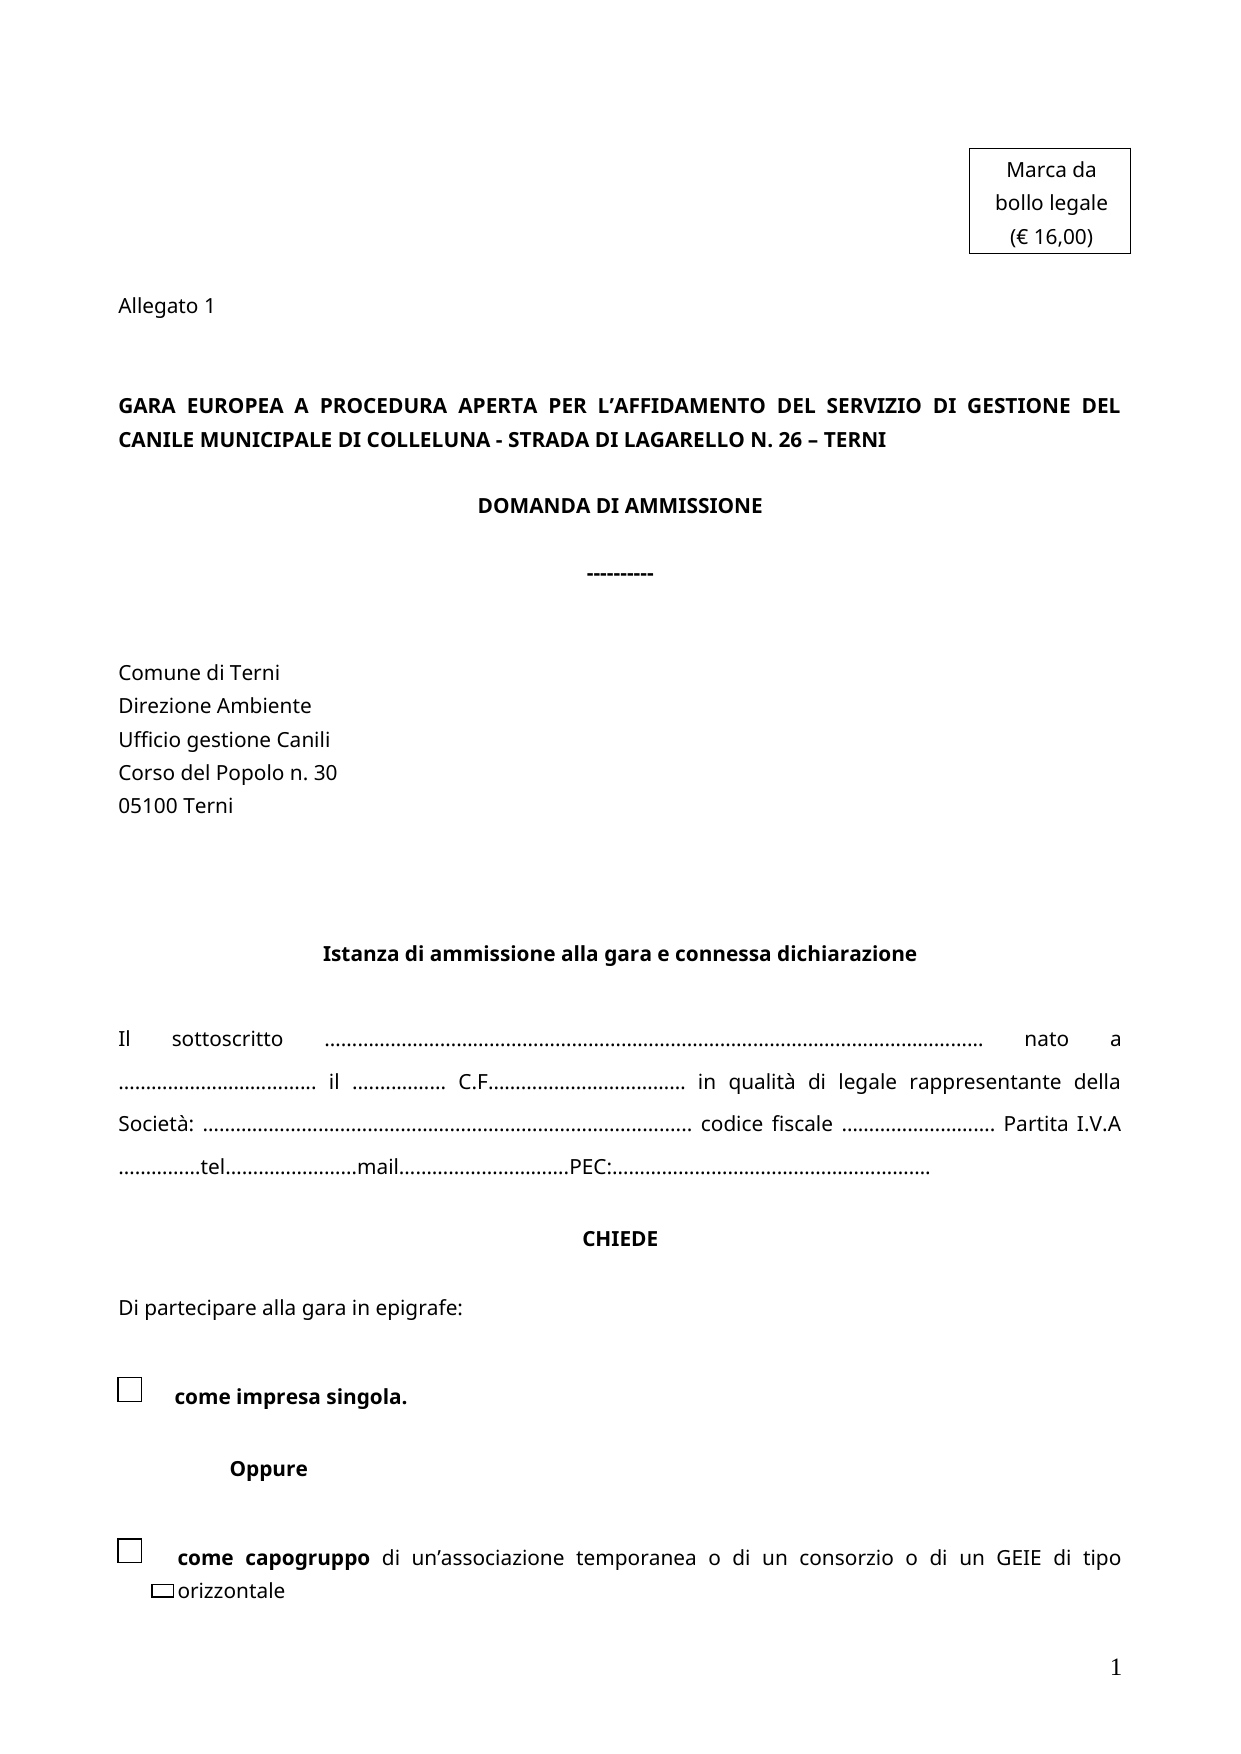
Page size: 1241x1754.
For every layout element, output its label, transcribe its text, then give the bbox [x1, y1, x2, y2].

text Corso del Popolo n. 30 [118, 754, 1122, 787]
text Istanza di ammissione alla gara e connessa dichiarazione [118, 939, 1122, 967]
text Marca da bollo legale [970, 149, 1130, 214]
text (€ 16,00) [970, 214, 1130, 253]
subtitle CHIEDE [118, 1220, 1122, 1253]
text Allegato 1 [118, 287, 1122, 321]
text 05100 Terni [118, 787, 1122, 821]
text Di partecipare alla gara in epigrafe: [118, 1293, 1122, 1321]
subtitle DOMANDA DI AMMISSIONE [118, 487, 1122, 521]
text Comune di Terni [118, 654, 1122, 687]
text Oppure [229, 1454, 1122, 1482]
text ---------- [118, 554, 1122, 587]
text come impresa singola. [118, 1378, 1122, 1411]
text Ufficio gestione Canili [118, 721, 1122, 754]
text Direzione Ambiente [118, 687, 1122, 721]
text GARA EUROPEA A PROCEDURA APERTA PER L’AFFIDAMENTO DEL SERVIZIO DI GESTIONE DEL CANILE MUNICIPALE DI COLLELUNA - STRADA DI LAGARELLO N. 26 – TERNI [118, 387, 1122, 454]
text come capogruppo di un’associazione temporanea o di un consorzio o di un GEIE di tipo orizzontale [177, 1539, 1122, 1606]
text Il sottoscritto ………………………………………………………………………………………………………… nato a ………………………......... il ........……... C.F……………………………… in qualità di legale rappresentante della Società: ……………………………………………….………………..…........... codice fiscale ………………………. Partita I.V.A ……………tel……………………mail………………………….PEC:…………………………………………………. [118, 1024, 1122, 1181]
